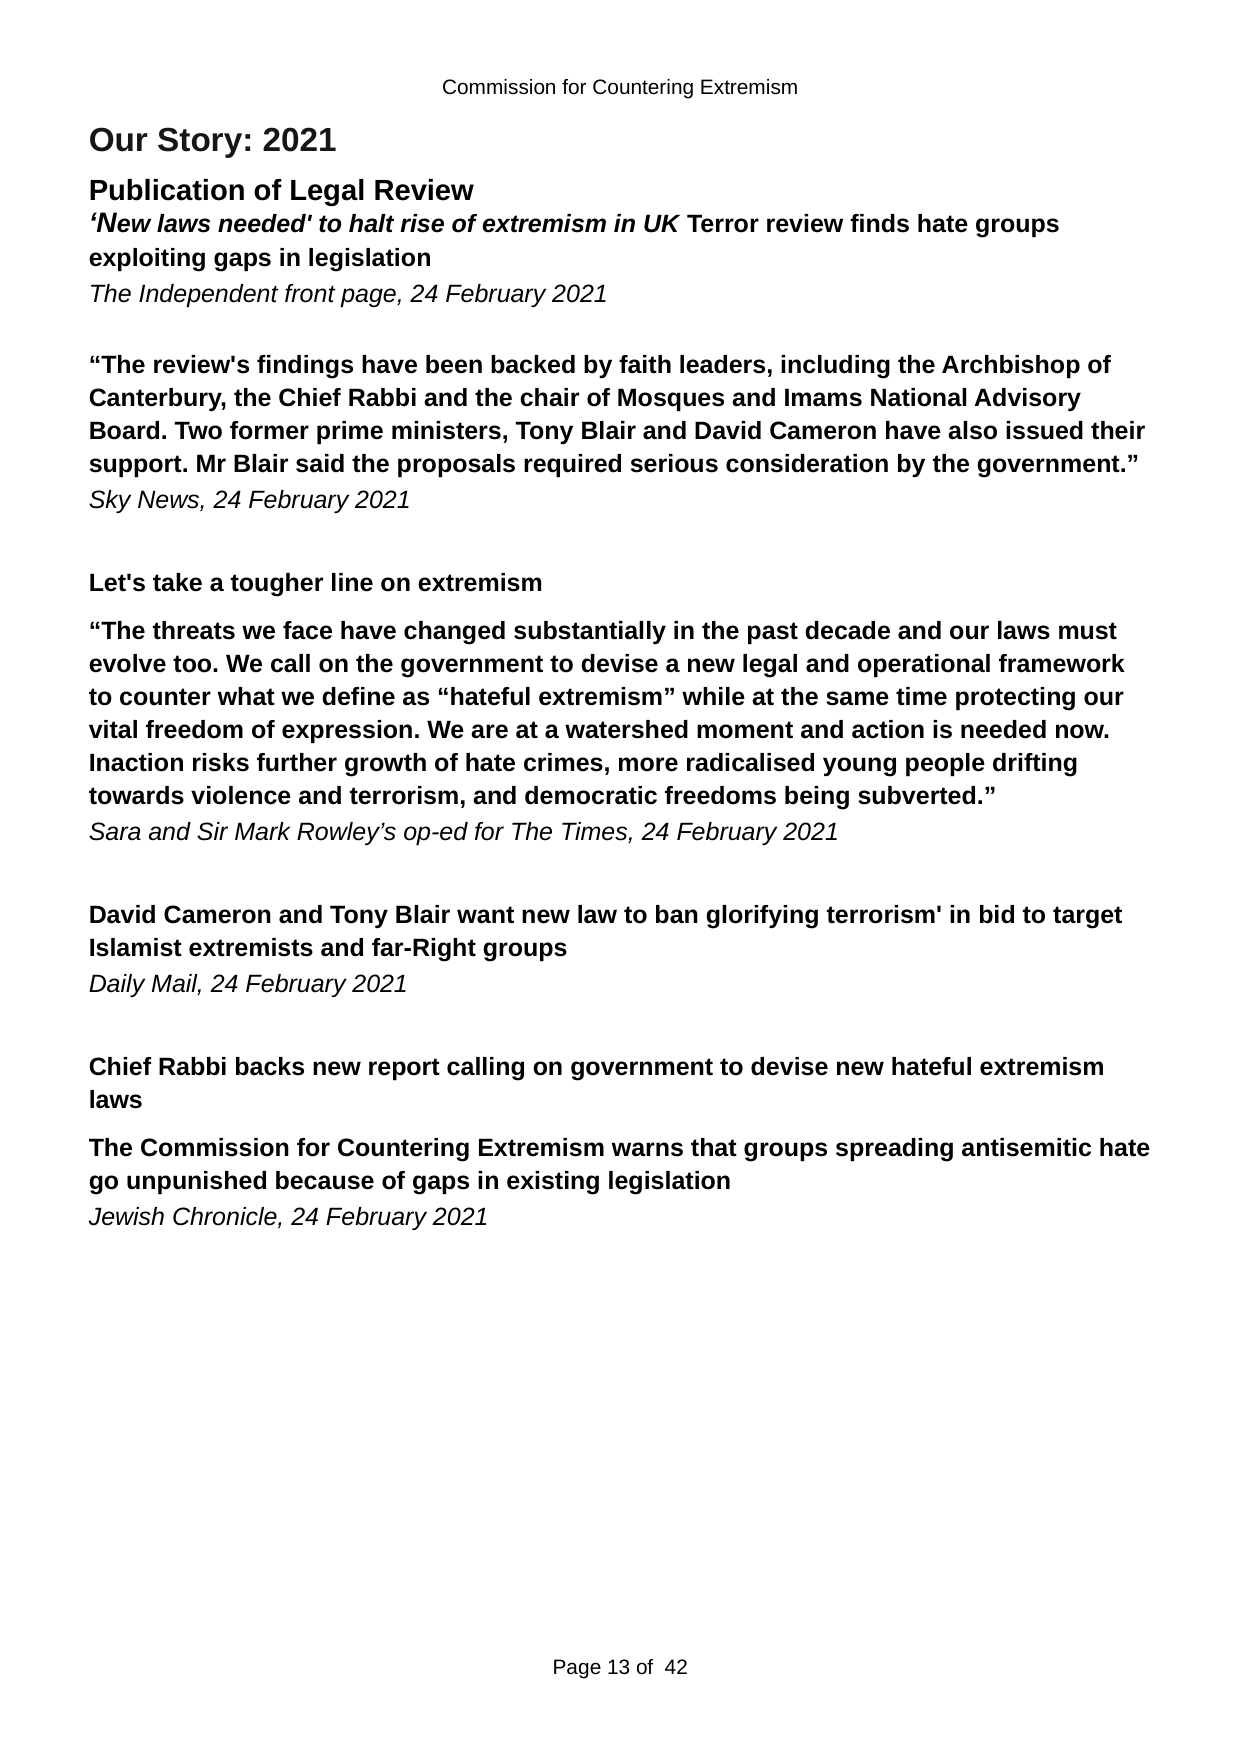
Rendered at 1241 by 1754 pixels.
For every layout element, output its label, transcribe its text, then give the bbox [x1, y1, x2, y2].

text Daily Mail, 24 February 2021 [88, 969, 1152, 998]
text “The threats we face have changed substantially in the past decade and our laws must evolve too. We call on the government to devise a new legal and operational framework to counter what we define as “hateful extremism” while at the same time protecting our vital freedom of expression. We are at a watershed moment and action is needed now. Inaction risks further growth of hate crimes, more radicalised young people drifting towards violence and terrorism, and democratic freedoms being subverted.” [88, 616, 1152, 810]
text The Commission for Countering Extremism warns that groups spreading antisemitic hate go unpunished because of gaps in existing legislation [88, 1133, 1152, 1194]
text Sara and Sir Mark Rowley’s op-ed for The Times, 24 February 2021 [88, 817, 1152, 846]
text Chief Rabbi backs new report calling on government to devise new hateful extremism laws [88, 1052, 1152, 1114]
subtitle Publication of Legal Review [88, 173, 1152, 206]
text The Independent front page, 24 February 2021 [88, 279, 1152, 307]
text “The review's findings have been backed by faith leaders, including the Archbishop of Canterbury, the Chief Rabbi and the chair of Mosques and Imams National Advisory Board. Two former prime ministers, Tony Blair and David Cameron have also issued their support. Mr Blair said the proposals required serious consideration by the government.” [88, 350, 1152, 478]
text ‘New laws needed' to halt rise of extremism in UK Terror review finds hate groups exploiting gaps in legislation [88, 206, 1152, 272]
text Jewish Chronicle, 24 February 2021 [88, 1202, 1152, 1230]
text David Cameron and Tony Blair want new law to ban glorifying terrorism' in bid to target Islamist extremists and far-Right groups [88, 900, 1152, 962]
text Let's take a tougher line on extremism [88, 568, 1152, 597]
text Sky News, 24 February 2021 [88, 485, 1152, 514]
subtitle Our Story: 2021 [88, 120, 1152, 158]
